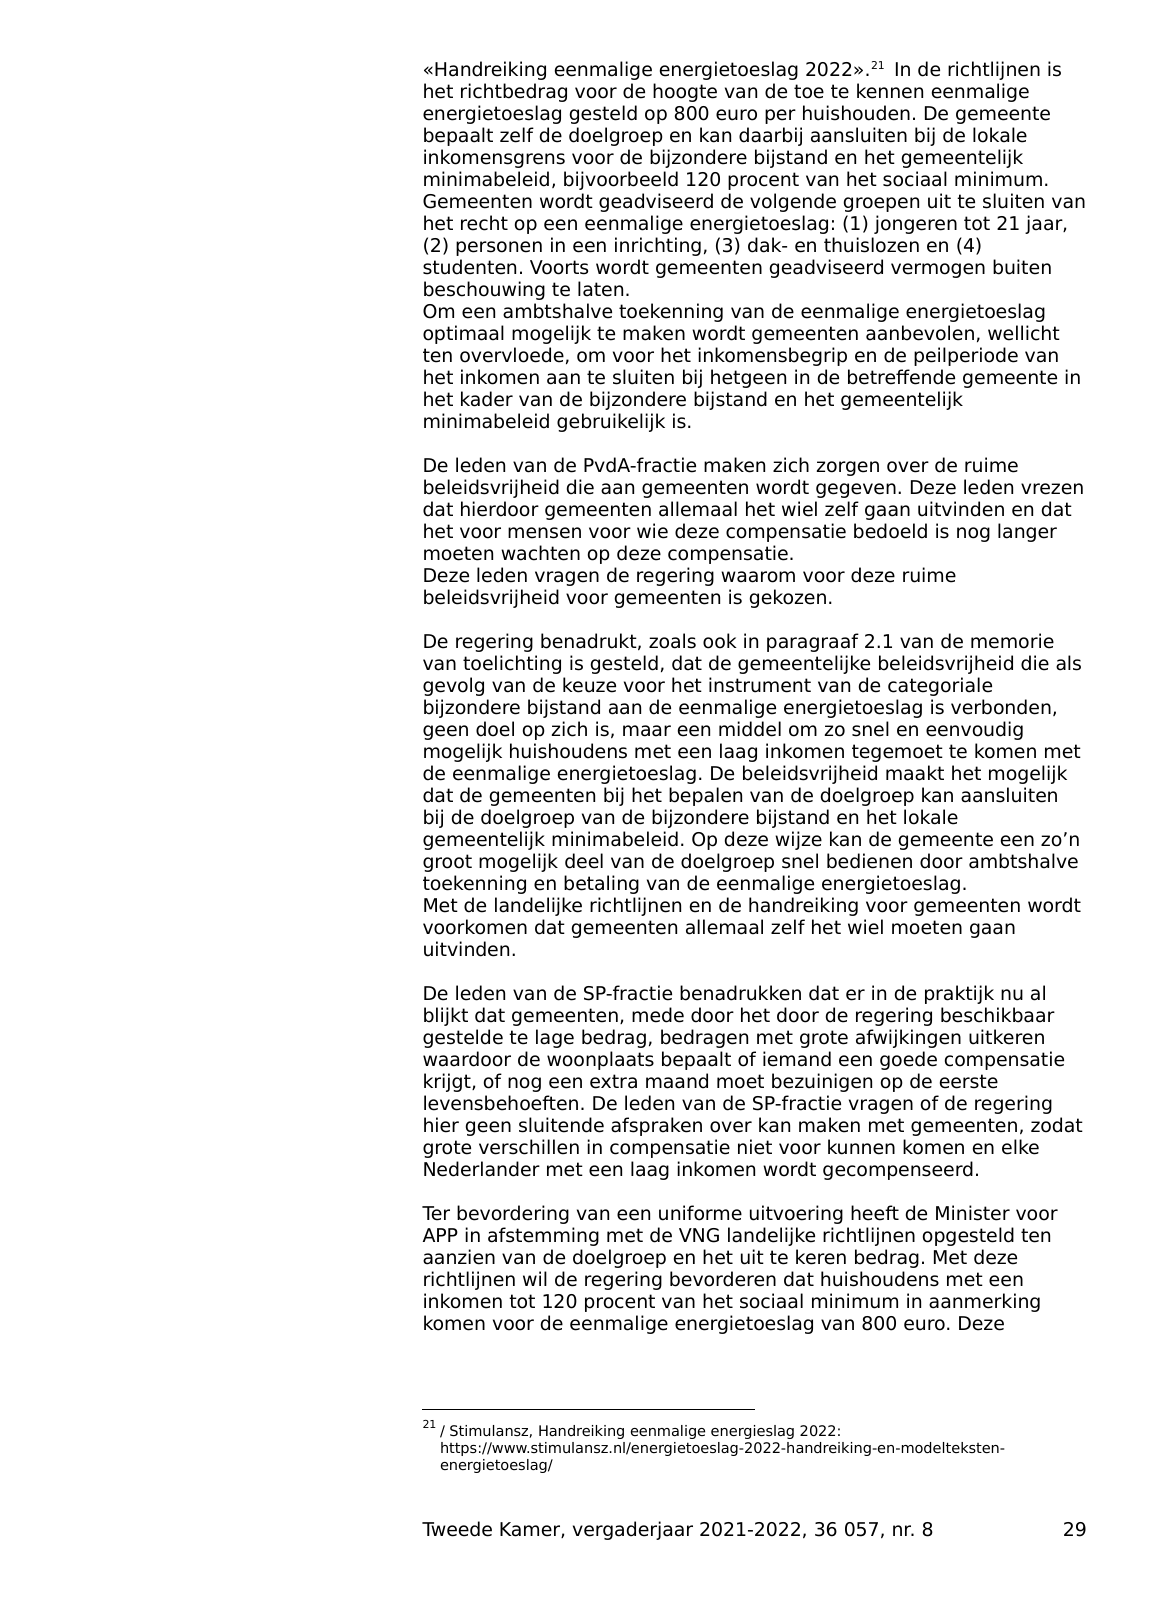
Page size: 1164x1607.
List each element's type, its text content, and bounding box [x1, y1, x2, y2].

text De leden van de PvdA-fractie maken zich zorgen over de ruime beleidsvrijheid die aan gemeenten wordt gegeven. Deze leden vrezen dat hierdoor gemeenten allemaal het wiel zelf gaan uitvinden en dat het voor mensen voor wie deze compensatie bedoeld is nog langer moeten wachten op deze compensatie. [422, 455, 1087, 565]
text De regering benadrukt, zoals ook in paragraaf 2.1 van de memorie van toelichting is gesteld, dat de gemeentelijke beleidsvrijheid die als gevolg van de keuze voor het instrument van de categoriale bijzondere bijstand aan de eenmalige energietoeslag is verbonden, geen doel op zich is, maar een middel om zo snel en eenvoudig mogelijk huishoudens met een laag inkomen tegemoet te komen met de eenmalige energietoeslag. De beleidsvrijheid maakt het mogelijk dat de gemeenten bij het bepalen van de doelgroep kan aansluiten bij de doelgroep van de bijzondere bijstand en het lokale gemeentelijk minimabeleid. Op deze wijze kan de gemeente een zo’n groot mogelijk deel van de doelgroep snel bedienen door ambtshalve toekenning en betaling van de eenmalige energietoeslag. [422, 631, 1087, 895]
text De leden van de SP-fractie benadrukken dat er in de praktijk nu al blijkt dat gemeenten, mede door het door de regering beschikbaar gestelde te lage bedrag, bedragen met grote afwijkingen uitkeren waardoor de woonplaats bepaalt of iemand een goede compensatie krijgt, of nog een extra maand moet bezuinigen op de eerste levensbehoeften. De leden van de SP-fractie vragen of de regering hier geen sluitende afspraken over kan maken met gemeenten, zodat grote verschillen in compensatie niet voor kunnen komen en elke Nederlander met een laag inkomen wordt gecompenseerd. [422, 983, 1087, 1181]
text Met de landelijke richtlijnen en de handreiking voor gemeenten wordt voorkomen dat gemeenten allemaal zelf het wiel moeten gaan uitvinden. [422, 895, 1087, 961]
text «Handreiking eenmalige energietoeslag 2022». In de richtlijnen is het richtbedrag voor de hoogte van de toe te kennen eenmalige energietoeslag gesteld op 800 euro per huishouden. De gemeente bepaalt zelf de doelgroep en kan daarbij aansluiten bij de lokale inkomensgrens voor de bijzondere bijstand en het gemeentelijk minimabeleid, bijvoorbeeld 120 procent van het sociaal minimum. Gemeenten wordt geadviseerd de volgende groepen uit te sluiten van het recht op een eenmalige energietoeslag: (1) jongeren tot 21 jaar, (2) personen in een inrichting, (3) dak- en thuislozen en (4) studenten. Voorts wordt gemeenten geadviseerd vermogen buiten beschouwing te laten. [422, 59, 1087, 301]
text Deze leden vragen de regering waarom voor deze ruime beleidsvrijheid voor gemeenten is gekozen. [422, 565, 1087, 609]
text / Stimulansz, Handreiking eenmalige energieslag 2022: https://www.stimulansz.nl/energietoeslag-2022-handreiking-en-modelteksten-energietoeslag/ [422, 1418, 1087, 1474]
text Om een ambtshalve toekenning van de eenmalige energietoeslag optimaal mogelijk te maken wordt gemeenten aanbevolen, wellicht ten overvloede, om voor het inkomensbegrip en de peilperiode van het inkomen aan te sluiten bij hetgeen in de betreffende gemeente in het kader van de bijzondere bijstand en het gemeentelijk minimabeleid gebruikelijk is. [422, 301, 1087, 433]
text Ter bevordering van een uniforme uitvoering heeft de Minister voor APP in afstemming met de VNG landelijke richtlijnen opgesteld ten aanzien van de doelgroep en het uit te keren bedrag. Met deze richtlijnen wil de regering bevorderen dat huishoudens met een inkomen tot 120 procent van het sociaal minimum in aanmerking komen voor de eenmalige energietoeslag van 800 euro. Deze [422, 1203, 1087, 1335]
